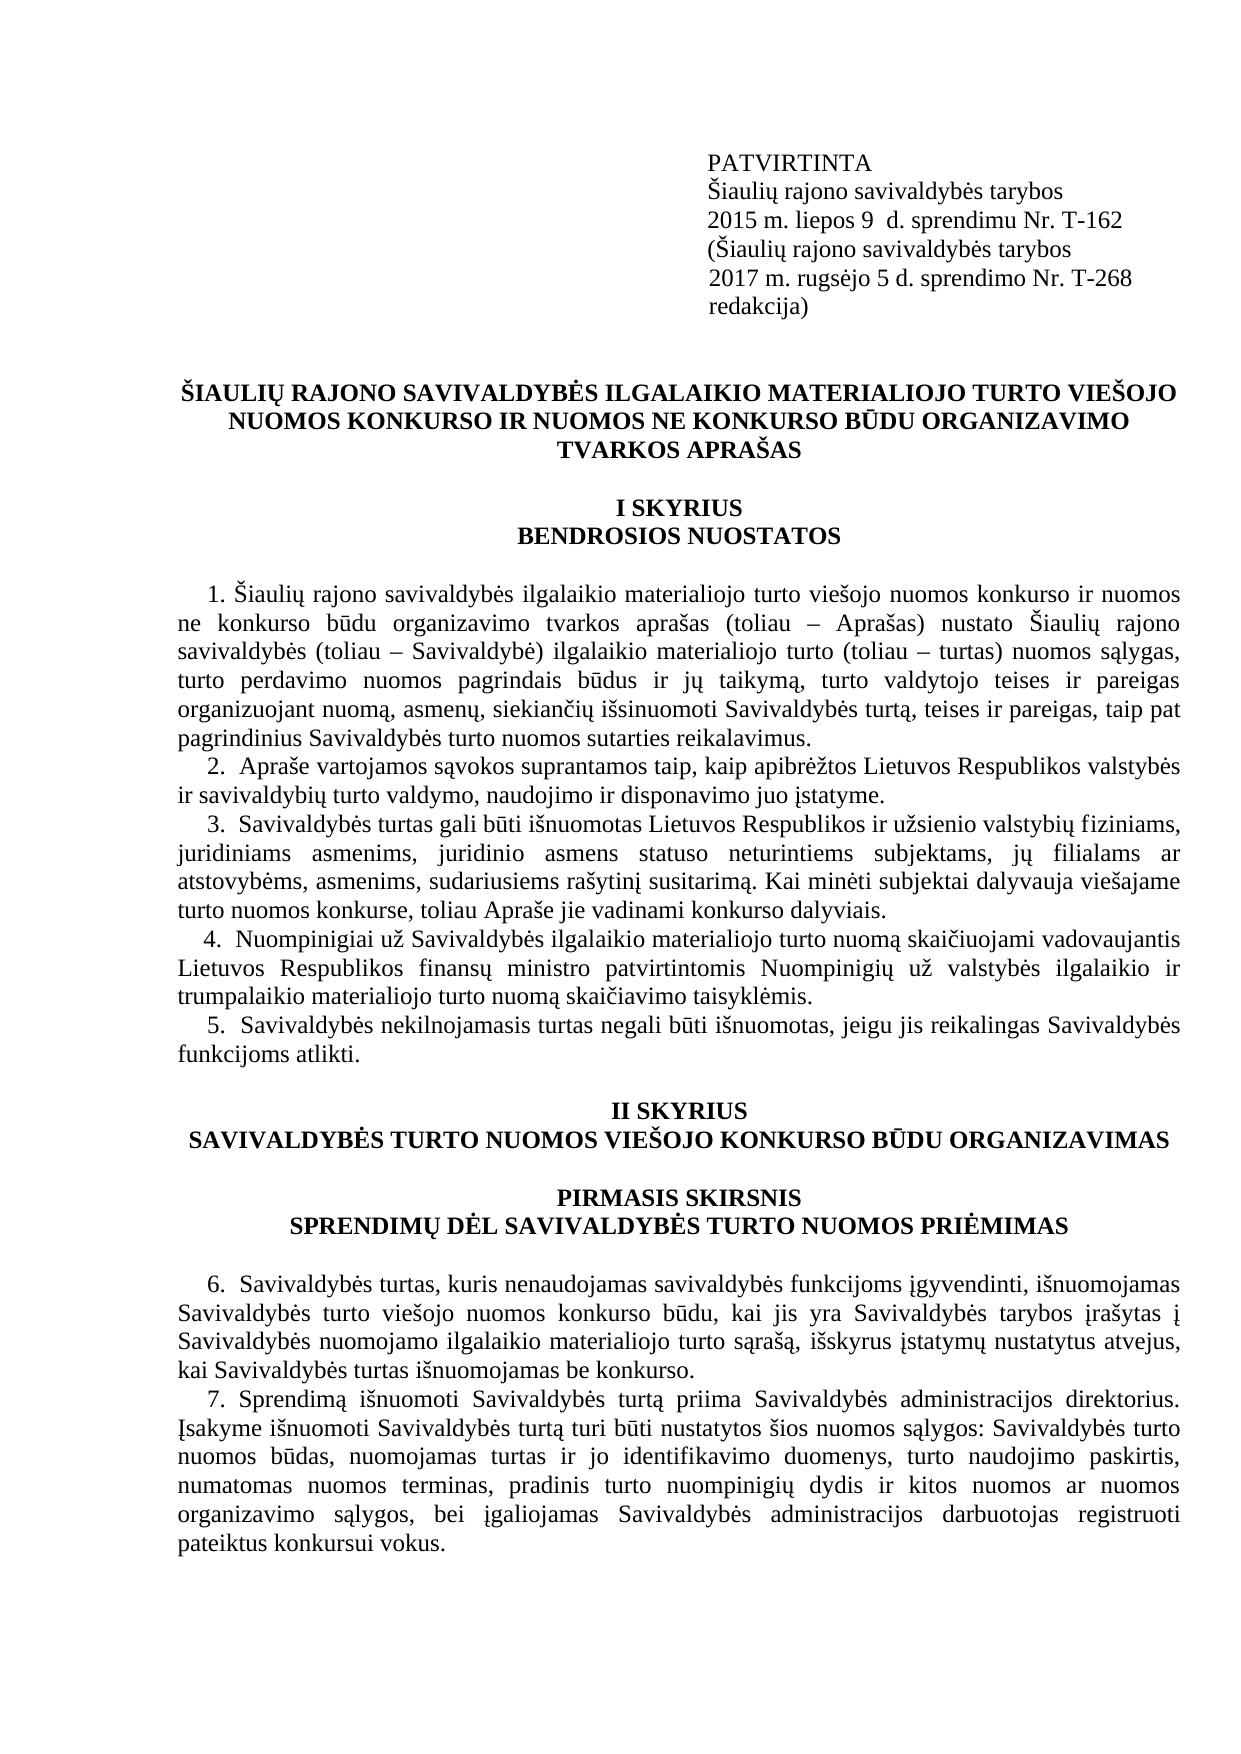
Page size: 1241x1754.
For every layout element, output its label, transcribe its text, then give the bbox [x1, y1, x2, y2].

text 5. Savivaldybės nekilnojamasis turtas negali būti išnuomotas, jeigu jis reikalingas Savivaldybės funkcijoms atlikti. [177, 1010, 1181, 1068]
text 2017 m. rugsėjo 5 d. sprendimo Nr. T-268 redakcija) [709, 263, 1181, 320]
text I SKYRIUS [177, 493, 1181, 521]
text SAVIVALDYBĖS TURTO NUOMOS VIEŠOJO KONKURSO BŪDU ORGANIZAVIMAS [177, 1125, 1181, 1154]
text PIRMASIS SKIRSNIS [177, 1183, 1181, 1211]
text 1. Šiaulių rajono savivaldybės ilgalaikio materialiojo turto viešojo nuomos konkurso ir nuomos ne konkurso būdu organizavimo tvarkos aprašas (toliau – Aprašas) nustato Šiaulių rajono savivaldybės (toliau – Savivaldybė) ilgalaikio materialiojo turto (toliau – turtas) nuomos sąlygas, turto perdavimo nuomos pagrindais būdus ir jų taikymą, turto valdytojo teises ir pareigas organizuojant nuomą, asmenų, siekiančių išsinuomoti Savivaldybės turtą, teises ir pareigas, taip pat pagrindinius Savivaldybės turto nuomos sutarties reikalavimus. [177, 579, 1181, 751]
text ŠIAULIŲ RAJONO SAVIVALDYBĖS ILGALAIKIO MATERIALIOJO TURTO VIEŠOJO NUOMOS KONKURSO IR NUOMOS NE KONKURSO BŪDU ORGANIZAVIMO TVARKOS APRAŠAS [177, 378, 1181, 464]
text 7. Sprendimą išnuomoti Savivaldybės turtą priima Savivaldybės administracijos direktorius. Įsakyme išnuomoti Savivaldybės turtą turi būti nustatytos šios nuomos sąlygos: Savivaldybės turto nuomos būdas, nuomojamas turtas ir jo identifikavimo duomenys, turto naudojimo paskirtis, numatomas nuomos terminas, pradinis turto nuompinigių dydis ir kitos nuomos ar nuomos organizavimo sąlygos, bei įgaliojamas Savivaldybės administracijos darbuotojas registruoti pateiktus konkursui vokus. [177, 1384, 1181, 1556]
text 4. Nuompinigiai už Savivaldybės ilgalaikio materialiojo turto nuomą skaičiuojami vadovaujantis Lietuvos Respublikos finansų ministro patvirtintomis Nuompinigių už valstybės ilgalaikio ir trumpalaikio materialiojo turto nuomą skaičiavimo taisyklėmis. [177, 924, 1181, 1010]
text (Šiaulių rajono savivaldybės tarybos [694, 234, 1181, 263]
text BENDROSIOS NUOSTATOS [177, 521, 1181, 550]
text 2. Apraše vartojamos sąvokos suprantamos taip, kaip apibrėžtos Lietuvos Respublikos valstybės ir savivaldybių turto valdymo, naudojimo ir disponavimo juo įstatyme. [177, 751, 1181, 809]
text PATVIRTINTA [633, 148, 1181, 176]
text II SKYRIUS [177, 1096, 1181, 1125]
text SPRENDIMŲ DĖL SAVIVALDYBĖS TURTO NUOMOS PRIĖMIMAS [177, 1211, 1181, 1240]
text Šiaulių rajono savivaldybės tarybos [623, 176, 1181, 205]
text 2015 m. liepos 9 d. sprendimu Nr. T-162 [694, 205, 1181, 234]
text 3. Savivaldybės turtas gali būti išnuomotas Lietuvos Respublikos ir užsienio valstybių fiziniams, juridiniams asmenims, juridinio asmens statuso neturintiems subjektams, jų filialams ar atstovybėms, asmenims, sudariusiems rašytinį susitarimą. Kai minėti subjektai dalyvauja viešajame turto nuomos konkurse, toliau Apraše jie vadinami konkurso dalyviais. [177, 809, 1181, 924]
text 6. Savivaldybės turtas, kuris nenaudojamas savivaldybės funkcijoms įgyvendinti, išnuomojamas Savivaldybės turto viešojo nuomos konkurso būdu, kai jis yra Savivaldybės tarybos įrašytas į Savivaldybės nuomojamo ilgalaikio materialiojo turto sąrašą, išskyrus įstatymų nustatytus atvejus, kai Savivaldybės turtas išnuomojamas be konkurso. [177, 1269, 1181, 1384]
